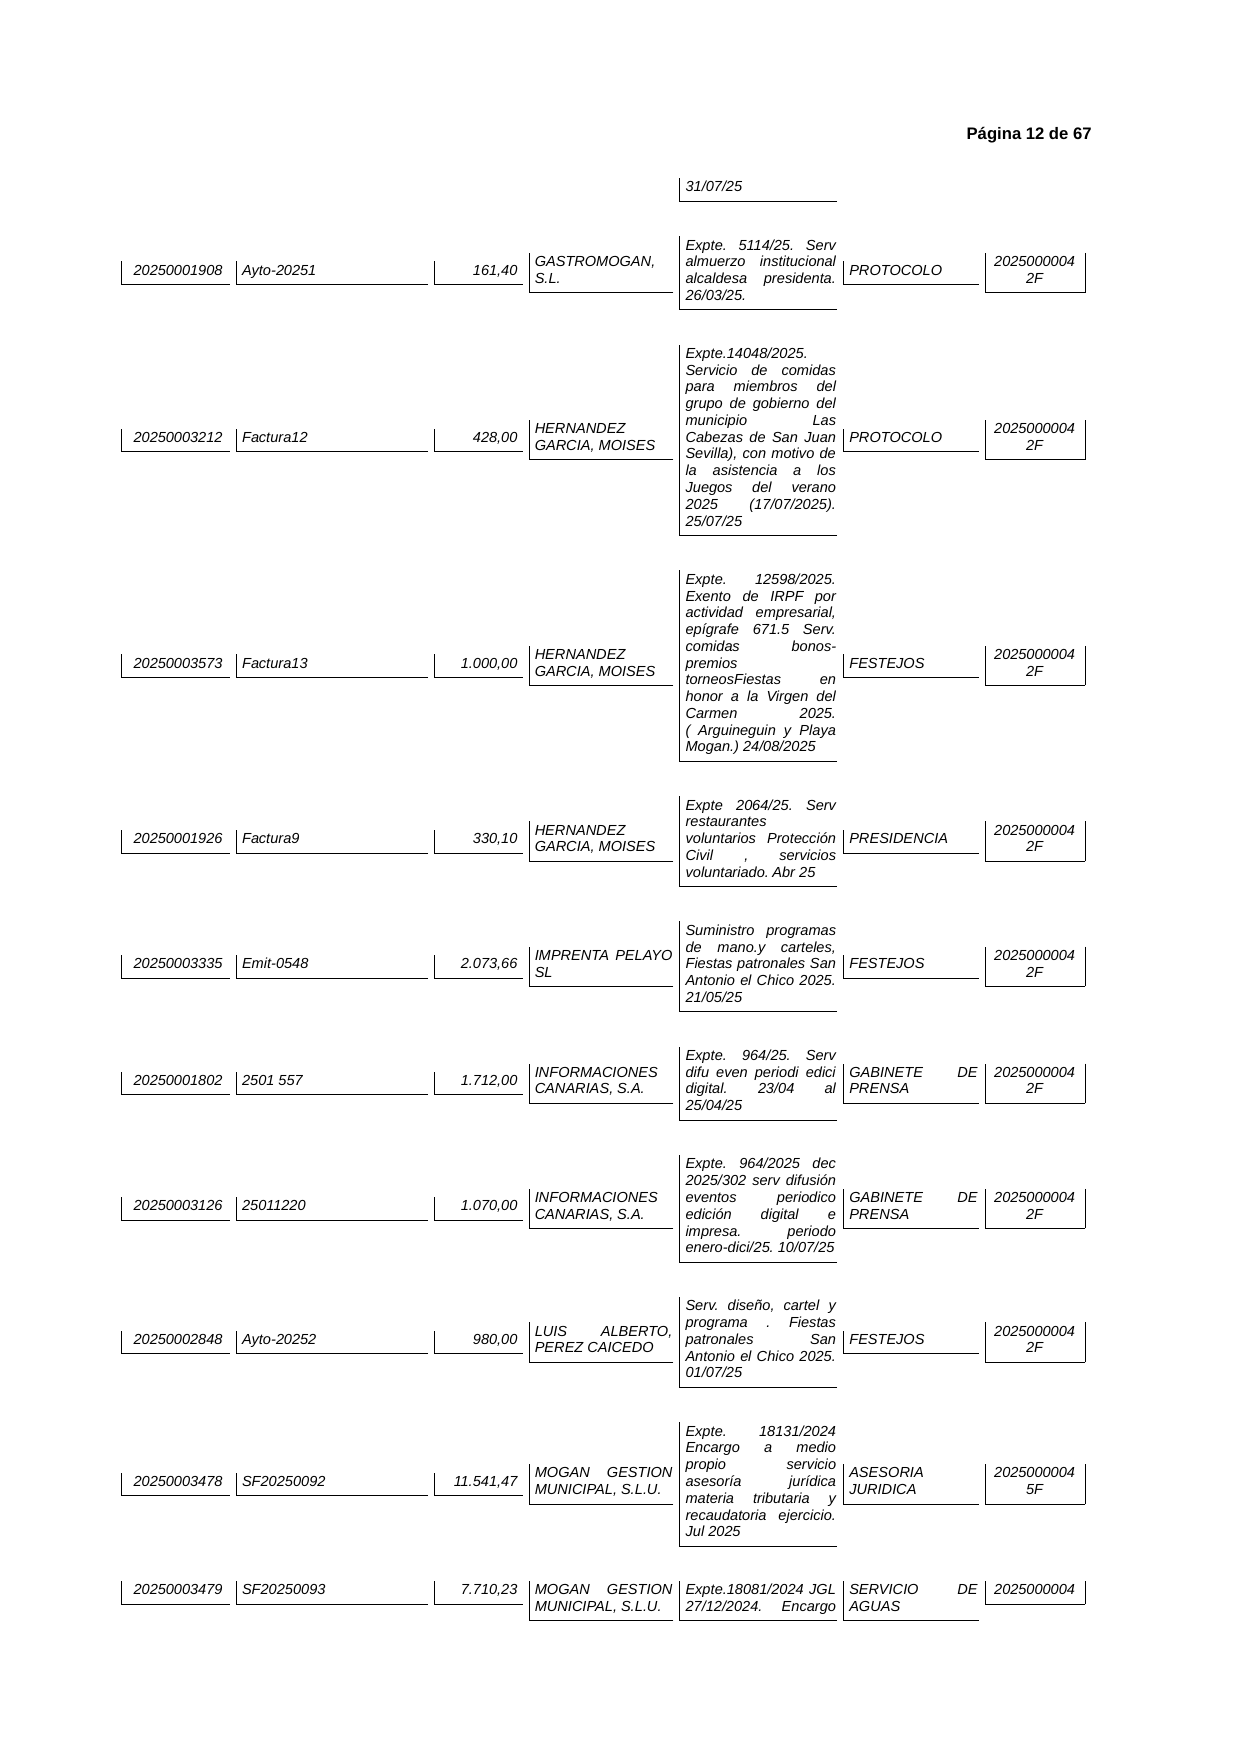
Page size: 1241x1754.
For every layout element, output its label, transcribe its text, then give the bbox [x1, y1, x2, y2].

table_cell [431, 175, 526, 233]
table_cell 1.000,00 [431, 568, 526, 793]
table_cell 20250003335 [118, 919, 233, 1044]
table_cell 330,10 [431, 793, 526, 918]
table_cell 20250001926 [118, 793, 233, 918]
table_cell SF20250092 [233, 1419, 431, 1578]
table_cell Expte. 12598/2025. Exento de IRPF por actividad empresarial, epígrafe 671.5 Serv. comidas bonos-premios torneosFiestas en honor a la Virgen del Carmen 2025. ( Arguineguin y Playa Mogan.) 24/08/2025 [676, 568, 840, 793]
table_cell 11.541,47 [431, 1419, 526, 1578]
table_cell [982, 175, 1088, 233]
table_cell Emit-0548 [233, 919, 431, 1044]
table_cell Suministro programas de mano.y carteles, Fiestas patronales San Antonio el Chico 2025. 21/05/25 [676, 919, 840, 1044]
table_cell FESTEJOS [840, 568, 982, 793]
table_cell 1.712,00 [431, 1044, 526, 1152]
table_cell 428,00 [431, 342, 526, 567]
table_cell 20250000042F [982, 793, 1088, 918]
table_cell 20250000042F [982, 342, 1088, 567]
table_cell 20250003478 [118, 1419, 233, 1578]
table_cell 7.710,23 [431, 1578, 526, 1623]
table_cell SERVICIO DE AGUAS [840, 1578, 982, 1623]
table_cell [526, 175, 676, 233]
table_cell HERNANDEZ GARCIA, MOISES [526, 568, 676, 793]
table_cell 2.073,66 [431, 919, 526, 1044]
table_cell 31/07/25 [676, 175, 840, 233]
table_cell HERNANDEZ GARCIA, MOISES [526, 342, 676, 567]
table_cell Expte.18081/2024 JGL 27/12/2024. Encargo [676, 1578, 840, 1623]
table_cell PROTOCOLO [840, 233, 982, 342]
table_cell 980,00 [431, 1294, 526, 1419]
table_cell Expte. 964/2025 dec 2025/302 serv difusión eventos periodico edición digital e impresa. periodo enero-dici/25. 10/07/25 [676, 1152, 840, 1294]
table_cell 25011220 [233, 1152, 431, 1294]
table_cell Expte. 5114/25. Serv almuerzo institucional alcaldesa presidenta. 26/03/25. [676, 233, 840, 342]
table_cell 20250001802 [118, 1044, 233, 1152]
table_cell 20250000042F [982, 919, 1088, 1044]
table_cell GABINETE DE PRENSA [840, 1152, 982, 1294]
table_cell 20250000042F [982, 1044, 1088, 1152]
table_cell [118, 175, 233, 233]
table_cell 2025000004 [982, 1578, 1088, 1623]
table_cell IMPRENTA PELAYO SL [526, 919, 676, 1044]
table_cell ASESORIA JURIDICA [840, 1419, 982, 1578]
table_cell FESTEJOS [840, 919, 982, 1044]
table_cell [233, 175, 431, 233]
table_cell GABINETE DE PRENSA [840, 1044, 982, 1152]
table_cell MOGAN GESTION MUNICIPAL, S.L.U. [526, 1419, 676, 1578]
table_cell 2501 557 [233, 1044, 431, 1152]
table_cell 20250000042F [982, 1152, 1088, 1294]
table_cell Factura12 [233, 342, 431, 567]
table_cell [840, 175, 982, 233]
table_cell Expte.14048/2025. Servicio de comidas para miembros del grupo de gobierno del municipio Las Cabezas de San Juan Sevilla), con motivo de la asistencia a los Juegos del verano 2025 (17/07/2025). 25/07/25 [676, 342, 840, 567]
table_cell 20250003126 [118, 1152, 233, 1294]
table_cell 20250003212 [118, 342, 233, 567]
table_cell INFORMACIONES CANARIAS, S.A. [526, 1044, 676, 1152]
table_cell Ayto-20251 [233, 233, 431, 342]
table_cell 20250003573 [118, 568, 233, 793]
table_cell 20250000045F [982, 1419, 1088, 1578]
table_cell Expte. 964/25. Serv difu even periodi edici digital. 23/04 al 25/04/25 [676, 1044, 840, 1152]
table_cell FESTEJOS [840, 1294, 982, 1419]
table_cell 20250002848 [118, 1294, 233, 1419]
table_cell 1.070,00 [431, 1152, 526, 1294]
table_cell 161,40 [431, 233, 526, 342]
table_cell 20250000042F [982, 233, 1088, 342]
table_cell LUIS ALBERTO, PEREZ CAICEDO [526, 1294, 676, 1419]
table_cell HERNANDEZ GARCIA, MOISES [526, 793, 676, 918]
table_cell Serv. diseño, cartel y programa . Fiestas patronales San Antonio el Chico 2025. 01/07/25 [676, 1294, 840, 1419]
table_cell INFORMACIONES CANARIAS, S.A. [526, 1152, 676, 1294]
table_cell PROTOCOLO [840, 342, 982, 567]
table_cell 20250003479 [118, 1578, 233, 1623]
table_cell GASTROMOGAN, S.L. [526, 233, 676, 342]
table_cell PRESIDENCIA [840, 793, 982, 918]
table_cell Factura13 [233, 568, 431, 793]
table_cell 20250001908 [118, 233, 233, 342]
table_cell Expte 2064/25. Serv restaurantes voluntarios Protección Civil , servicios voluntariado. Abr 25 [676, 793, 840, 918]
table_cell SF20250093 [233, 1578, 431, 1623]
table_cell MOGAN GESTION MUNICIPAL, S.L.U. [526, 1578, 676, 1623]
table_cell Expte. 18131/2024 Encargo a medio propio servicio asesoría jurídica materia tributaria y recaudatoria ejercicio. Jul 2025 [676, 1419, 840, 1578]
table_cell 20250000042F [982, 568, 1088, 793]
table_cell Factura9 [233, 793, 431, 918]
table_cell 20250000042F [982, 1294, 1088, 1419]
table_cell Ayto-20252 [233, 1294, 431, 1419]
